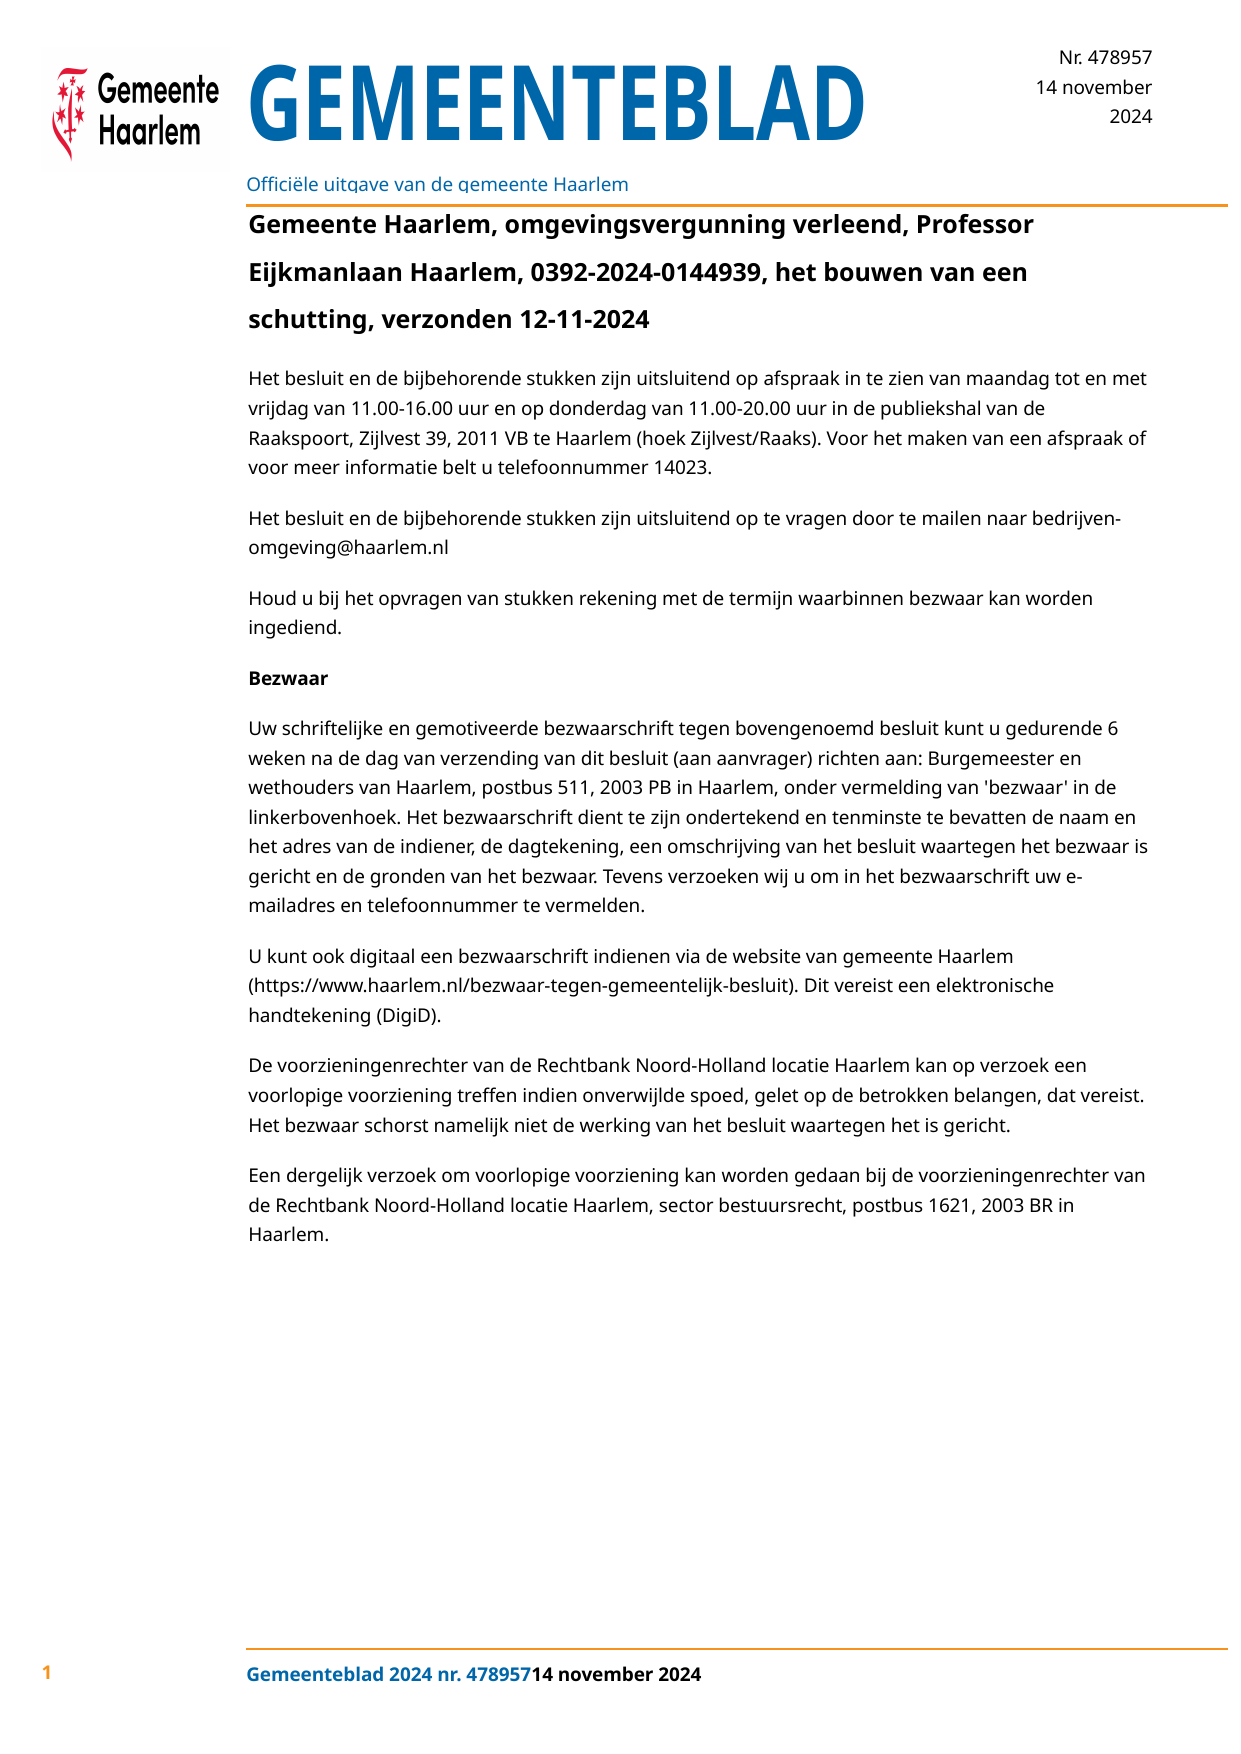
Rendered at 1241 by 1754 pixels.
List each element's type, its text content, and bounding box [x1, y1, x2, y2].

text Houd u bij het opvragen van stukken rekening met de termijn waarbinnen bezwaar kan worden ingediend. [248, 585, 1152, 640]
text Bezwaar [248, 665, 1152, 690]
text Het besluit en de bijbehorende stukken zijn uitsluitend op te vragen door te mailen naar bedrijven-omgeving@haarlem.nl [248, 505, 1152, 560]
picture [41, 47, 231, 172]
text Een dergelijk verzoek om voorlopige voorziening kan worden gedaan bij de voorzieningenrechter van de Rechtbank Noord-Holland locatie Haarlem, sector bestuursrecht, postbus 1621, 2003 BR in Haarlem. [248, 1162, 1152, 1247]
text De voorzieningenrechter van de Rechtbank Noord-Holland locatie Haarlem kan op verzoek een voorlopige voorziening treffen indien onverwijlde spoed, gelet op de betrokken belangen, dat vereist. Het bezwaar schorst namelijk niet de werking van het besluit waartegen het is gericht. [248, 1053, 1152, 1137]
text Gemeente Haarlem, omgevingsvergunning verleend, Professor Eijkmanlaan Haarlem, 0392-2024-0144939, het bouwen van een schutting, verzonden 12-11-2024 [248, 207, 1152, 336]
text Uw schriftelijke en gemotiveerde bezwaarschrift tegen bovengenoemd besluit kunt u gedurende 6 weken na de dag van verzending van dit besluit (aan aanvrager) richten aan: Burgemeester en wethouders van Haarlem, postbus 511, 2003 PB in Haarlem, onder vermelding van 'bezwaar' in de linkerbovenhoek. Het bezwaarschrift dient te zijn ondertekend en tenminste te bevatten de naam en het adres van de indiener, de dagtekening, een omschrijving van het besluit waartegen het bezwaar is gericht en de gronden van het bezwaar. Tevens verzoeken wij u om in het bezwaarschrift uw e-mailadres en telefoonnummer te vermelden. [248, 715, 1152, 918]
text U kunt ook digitaal een bezwaarschrift indienen via de website van gemeente Haarlem (https://www.haarlem.nl/bezwaar-tegen-gemeentelijk-besluit). Dit vereist een elektronische handtekening (DigiD). [248, 943, 1152, 1028]
text Het besluit en de bijbehorende stukken zijn uitsluitend op afspraak in te zien van maandag tot en met vrijdag van 11.00-16.00 uur en op donderdag van 11.00-20.00 uur in de publiekshal van de Raakspoort, Zijlvest 39, 2011 VB te Haarlem (hoek Zijlvest/Raaks). Voor het maken van een afspraak of voor meer informatie belt u telefoonnummer 14023. [248, 366, 1152, 480]
